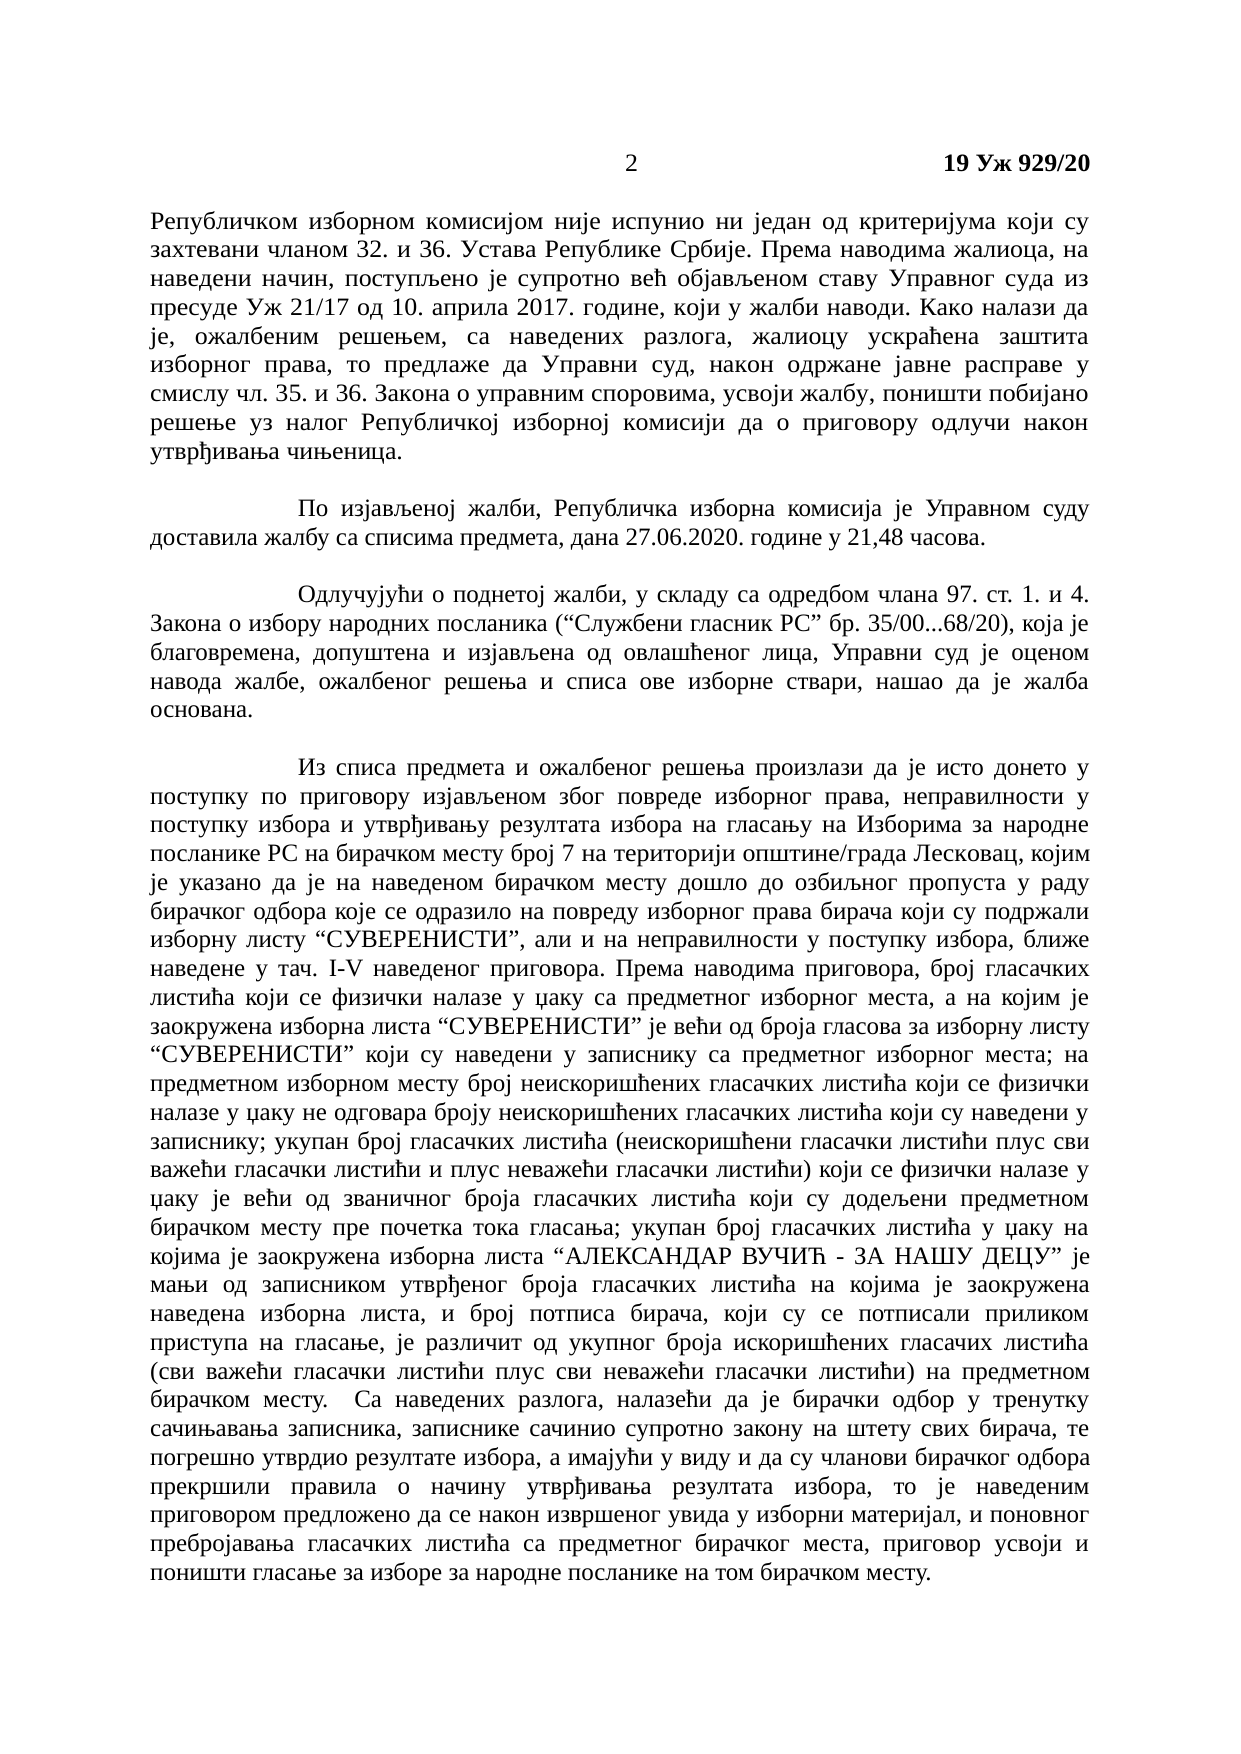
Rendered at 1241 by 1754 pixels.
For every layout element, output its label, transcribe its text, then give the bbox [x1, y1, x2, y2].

text Из списа предмета и ожалбеног решења произлази да је исто донето у поступку по приговору изјављеном због повреде изборног права, неправилности у поступку избора и утврђивању резултата избора на гласању на Изборима за народне посланике РС на бирачком месту број 7 на територији општине/града Лесковац, којим је указано да је на наведеном бирачком месту дошло до озбиљног пропуста у раду бирачког одбора које се одразило на повреду изборног права бирача који су подржали изборну листу “СУВЕРЕНИСТИ”, али и на неправилности у поступку избора, ближе наведене у тач. I-V наведеног приговора. Према наводима приговора, број гласачких листића који се физички налазе у џаку са предметног изборног места, а на којим је заокружена изборна листа “СУВЕРЕНИСТИ” је већи од броја гласова за изборну листу “СУВЕРЕНИСТИ” који су наведени у записнику са предметног изборног места; на предметном изборном месту број неискоришћених гласачких листића који се физички налазе у џаку не одговара броју неискоришћених гласачких листића који су наведени у записнику; укупан број гласачких листића (неискоришћени гласачки листићи плус сви важећи гласачки листићи и плус неважећи гласачки листићи) који се физички налазе у џаку је већи од званичног броја гласачких листића који су додељени предметном бирачком месту пре почетка тока гласања; укупан број гласачких листића у џаку на којима је заокружена изборна листа “АЛЕКСАНДАР ВУЧИЋ - ЗА НАШУ ДЕЦУ” је мањи од записником утврђеног броја гласачких листића на којима је заокружена наведена изборна листа, и број потписа бирача, који су се потписали приликом приступа на гласање, је различит од укупног броја искоришћених гласачих листића (сви важећи гласачки листићи плус сви неважећи гласачки листићи) на предметном бирачком месту. Са наведених разлога, налазећи да је бирачки одбор у тренутку сачињавања записника, записнике сачинио супротно закону на штету свих бирача, те погрешно утврдио резултате избора, а имајући у виду и да су чланови бирачког одбора прекршили правила о начину утврђивања резултата избора, то је наведеним приговором предложено да се након извршеног увида у изборни материјал, и поновног пребројавања гласачких листића са предметног бирачког места, приговор усвоји и поништи гласање за изборе за народне посланике на том бирачком месту. [150, 752, 1090, 1586]
text Одлучујући о поднетој жалби, у складу са одредбом члана 97. ст. 1. и 4. Закона о избору народних посланика (“Службени гласник РС” бр. 35/00...68/20), која је благовремена, допуштена и изјављена од овлашћеног лица, Управни суд је оценом навода жалбе, ожалбеног решења и списа ове изборне ствари, нашао да је жалба основана. [150, 579, 1090, 723]
text По изјављеној жалби, Републичка изборна комисија је Управном суду доставила жалбу са списима предмета, дана 27.06.2020. године у 21,48 часова. [150, 493, 1090, 551]
text Републичком изборном комисијом није испунио ни један од критеријума који су захтевани чланом 32. и 36. Устава Републике Србије. Према наводима жалиоца, на наведени начин, поступљено је супротно већ објављеном ставу Управног суда из пресуде Уж 21/17 од 10. априла 2017. године, који у жалби наводи. Како налази да је, ожалбеним решењем, са наведених разлога, жалиоцу ускраћена заштита изборног права, то предлаже да Управни суд, након одржане јавне расправе у смислу чл. 35. и 36. Закона о управним споровима, усвоји жалбу, поништи побијано решење уз налог Републичкој изборној комисији да о приговору одлучи након утврђивања чињеница. [150, 206, 1090, 464]
